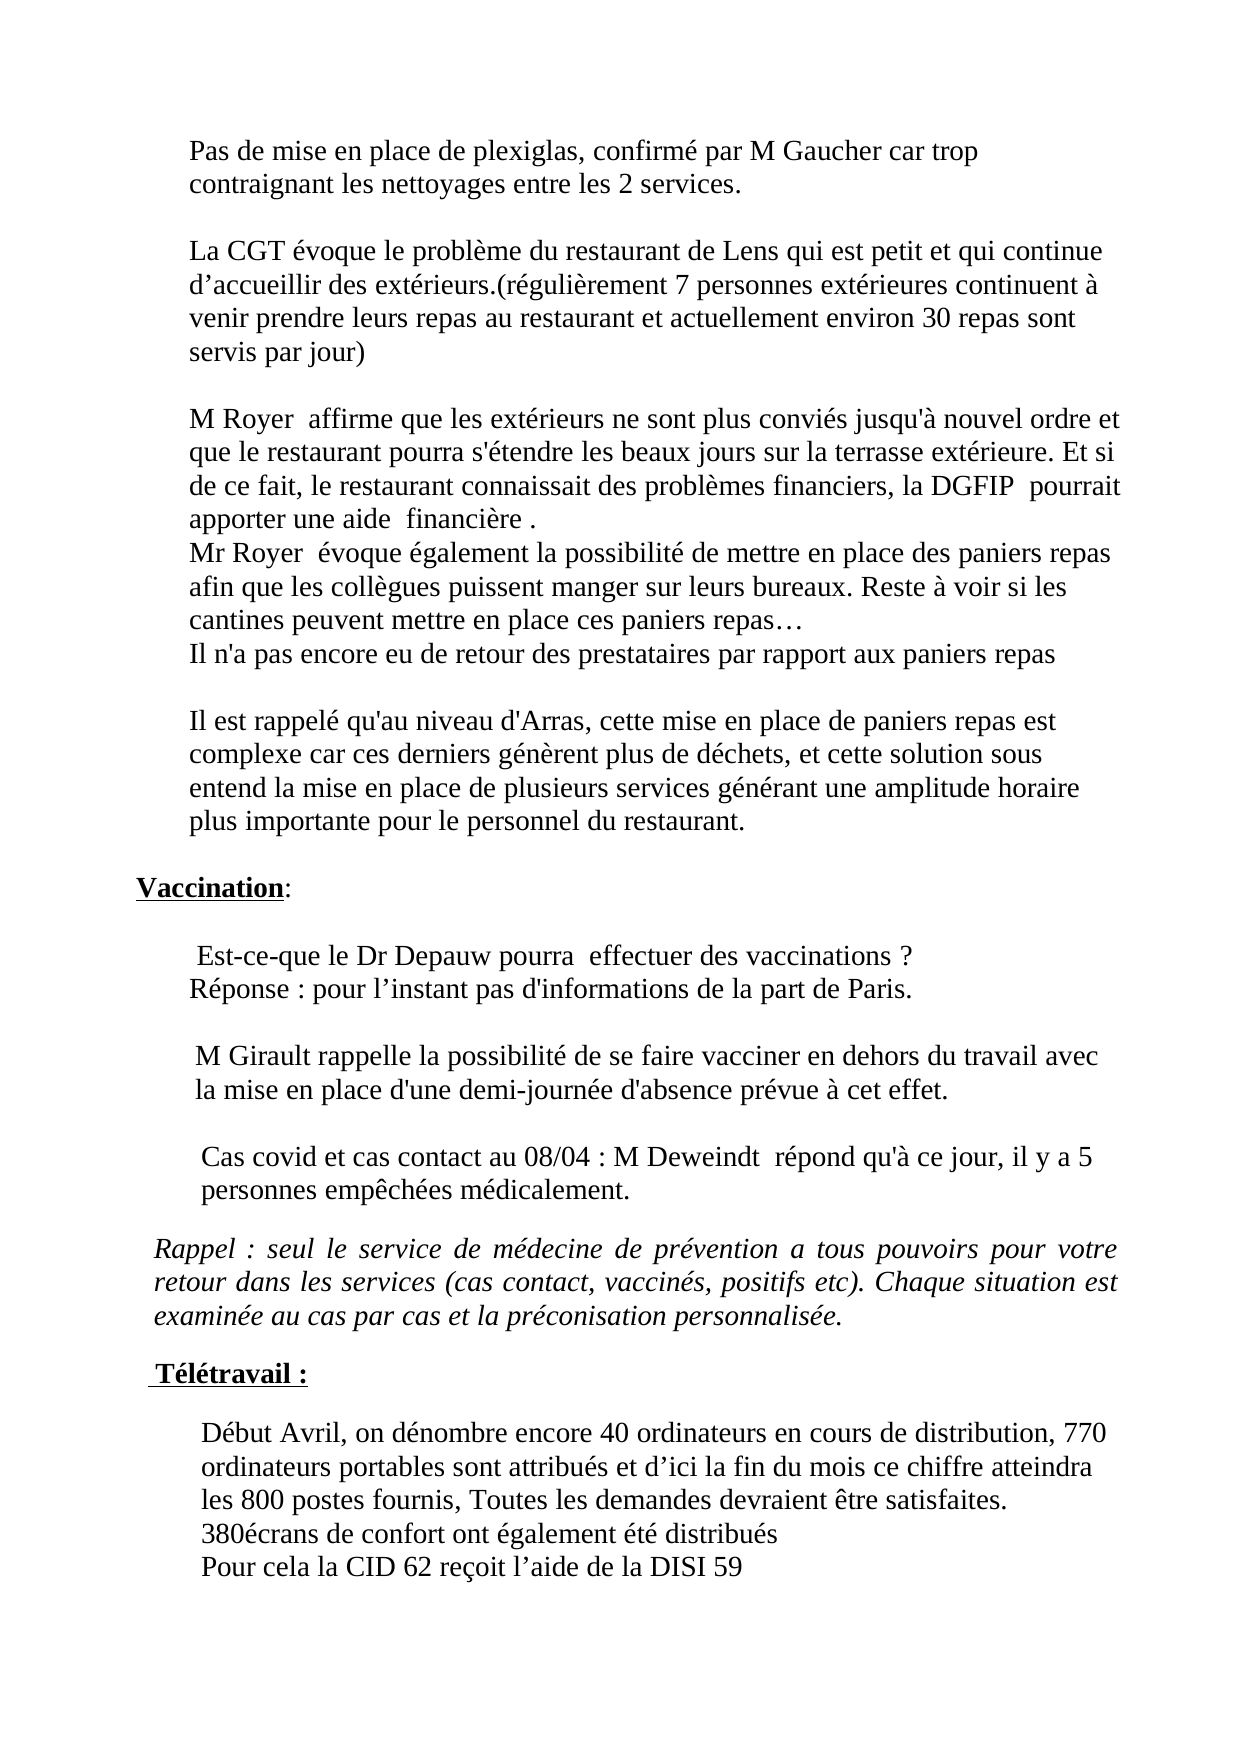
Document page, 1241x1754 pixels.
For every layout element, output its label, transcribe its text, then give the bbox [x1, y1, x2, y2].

text ordinateurs portables sont attribués et d’ici la fin du mois ce chiffre atteindra les 800 postes fournis, Toutes les demandes devraient être satisfaites. [201, 1449, 1122, 1516]
text Vaccination: [136, 871, 1122, 904]
text Cas covid et cas contact au 08/04 : M Deweindt répond qu'à ce jour, il y a 5 personnes empêchées médicalement. [201, 1139, 1122, 1206]
text Il n'a pas encore eu de retour des prestataires par rapport aux paniers repas [189, 636, 1122, 669]
text 380écrans de confort ont également été distribués [201, 1516, 1122, 1549]
text La CGT évoque le problème du restaurant de Lens qui est petit et qui continue d’accueillir des extérieurs.(régulièrement 7 personnes extérieures continuent à venir prendre leurs repas au restaurant et actuellement environ 30 repas sont servis par jour) [189, 233, 1122, 368]
text Pour cela la CID 62 reçoit l’aide de la DISI 59 [201, 1549, 1122, 1583]
text Début Avril, on dénombre encore 40 ordinateurs en cours de distribution, 770 [201, 1415, 1122, 1449]
text Télétravail : [148, 1357, 1122, 1390]
text M Girault rappelle la possibilité de se faire vacciner en dehors du travail avec la mise en place d'une demi-journée d'absence prévue à cet effet. [195, 1038, 1122, 1106]
text Rappel : seul le service de médecine de prévention a tous pouvoirs pour votre retour dans les services (cas contact, vaccinés, positifs etc). Chaque situation est examinée au cas par cas et la préconisation personnalisée. [153, 1231, 1122, 1332]
text Réponse : pour l’instant pas d'informations de la part de Paris. [189, 971, 1122, 1005]
text M Royer affirme que les extérieurs ne sont plus conviés jusqu'à nouvel ordre et que le restaurant pourra s'étendre les beaux jours sur la terrasse extérieure. Et si de ce fait, le restaurant connaissait des problèmes financiers, la DGFIP pourrait apporter une aide financière . [189, 401, 1122, 535]
text Il est rappelé qu'au niveau d'Arras, cette mise en place de paniers repas est complexe car ces derniers génèrent plus de déchets, et cette solution sous entend la mise en place de plusieurs services générant une amplitude horaire plus importante pour le personnel du restaurant. [189, 703, 1122, 837]
text Mr Royer évoque également la possibilité de mettre en place des paniers repas afin que les collègues puissent manger sur leurs bureaux. Reste à voir si les cantines peuvent mettre en place ces paniers repas… [189, 535, 1122, 636]
text Pas de mise en place de plexiglas, confirmé par M Gaucher car trop contraignant les nettoyages entre les 2 services. [189, 133, 1122, 200]
text Est-ce-que le Dr Depauw pourra effectuer des vaccinations ? [189, 938, 1122, 971]
